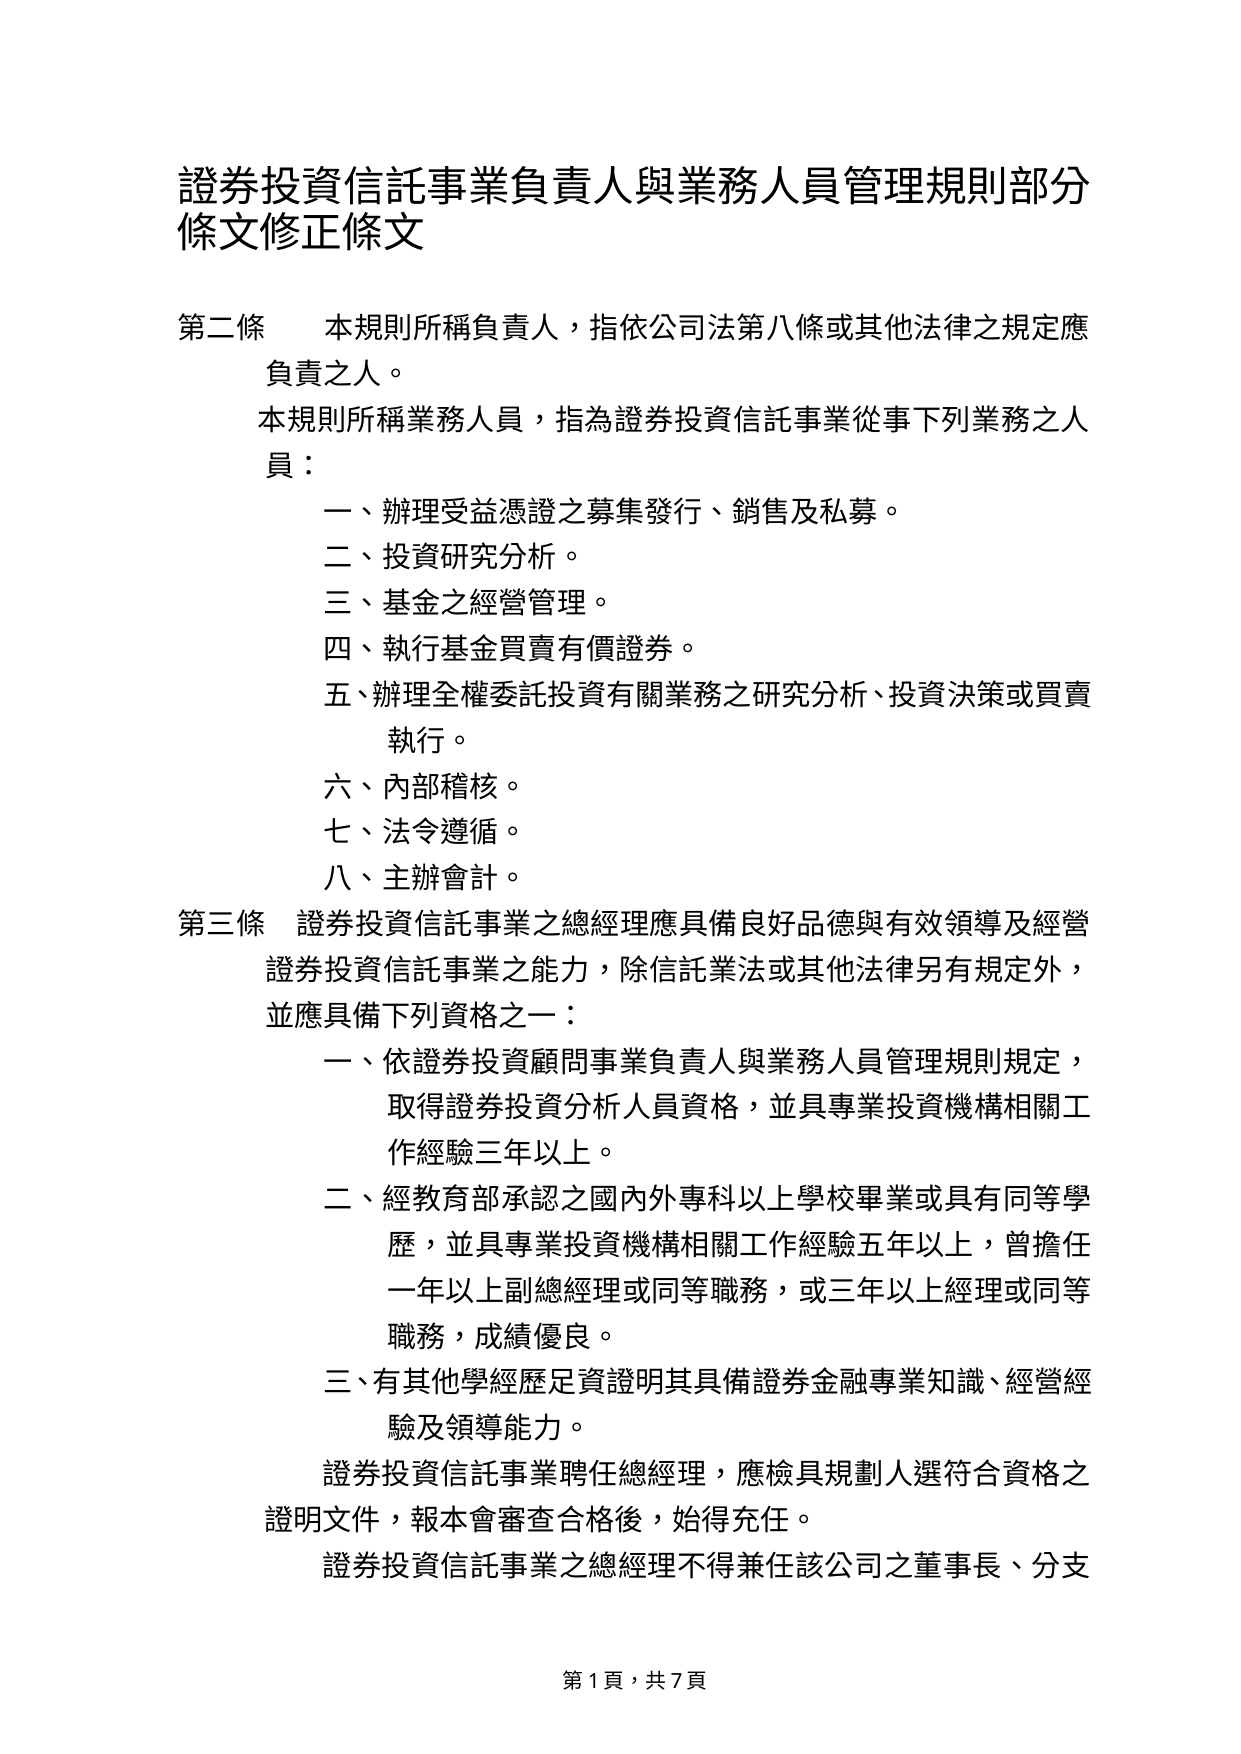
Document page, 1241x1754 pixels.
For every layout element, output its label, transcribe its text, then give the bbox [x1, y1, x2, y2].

text 證券投資信託事業之總經理不得兼任該公司之董事長、分支 [264, 1539, 1092, 1585]
text 證券投資信託事業負責人與業務人員管理規則部分條文修正條文 [177, 164, 1092, 256]
text 第三條 證券投資信託事業之總經理應具備良好品德與有效領導及經營證券投資信託事業之能力，除信託業法或其他法律另有規定外，並應具備下列資格之一： [177, 898, 1092, 1035]
text 八、主辦會計。 [323, 852, 1092, 898]
text 六、內部稽核。 [323, 760, 1092, 806]
text 三、基金之經營管理。 [323, 577, 1092, 623]
text 一、依證券投資顧問事業負責人與業務人員管理規則規定，取得證券投資分析人員資格，並具專業投資機構相關工作經驗三年以上。 [323, 1035, 1092, 1173]
text 證券投資信託事業聘任總經理，應檢具規劃人選符合資格之證明文件，報本會審查合格後，始得充任。 [264, 1448, 1092, 1539]
text 五、辦理全權委託投資有關業務之研究分析、投資決策或買賣執行。 [323, 669, 1092, 760]
text 七、法令遵循。 [323, 806, 1092, 852]
text 二、經教育部承認之國內外專科以上學校畢業或具有同等學歷，並具專業投資機構相關工作經驗五年以上，曾擔任一年以上副總經理或同等職務，或三年以上經理或同等職務，成績優良。 [323, 1173, 1092, 1356]
text 三、有其他學經歷足資證明其具備證券金融專業知識、經營經驗及領導能力。 [323, 1356, 1092, 1448]
text 一、辦理受益憑證之募集發行、銷售及私募。 [323, 485, 1092, 531]
text 四、執行基金買賣有價證券。 [323, 623, 1092, 669]
text 二、投資研究分析。 [323, 531, 1092, 577]
text 本規則所稱業務人員，指為證券投資信託事業從事下列業務之人員： [177, 394, 1092, 485]
text 第二條 本規則所稱負責人，指依公司法第八條或其他法律之規定應 負責之人。 [177, 302, 1092, 394]
